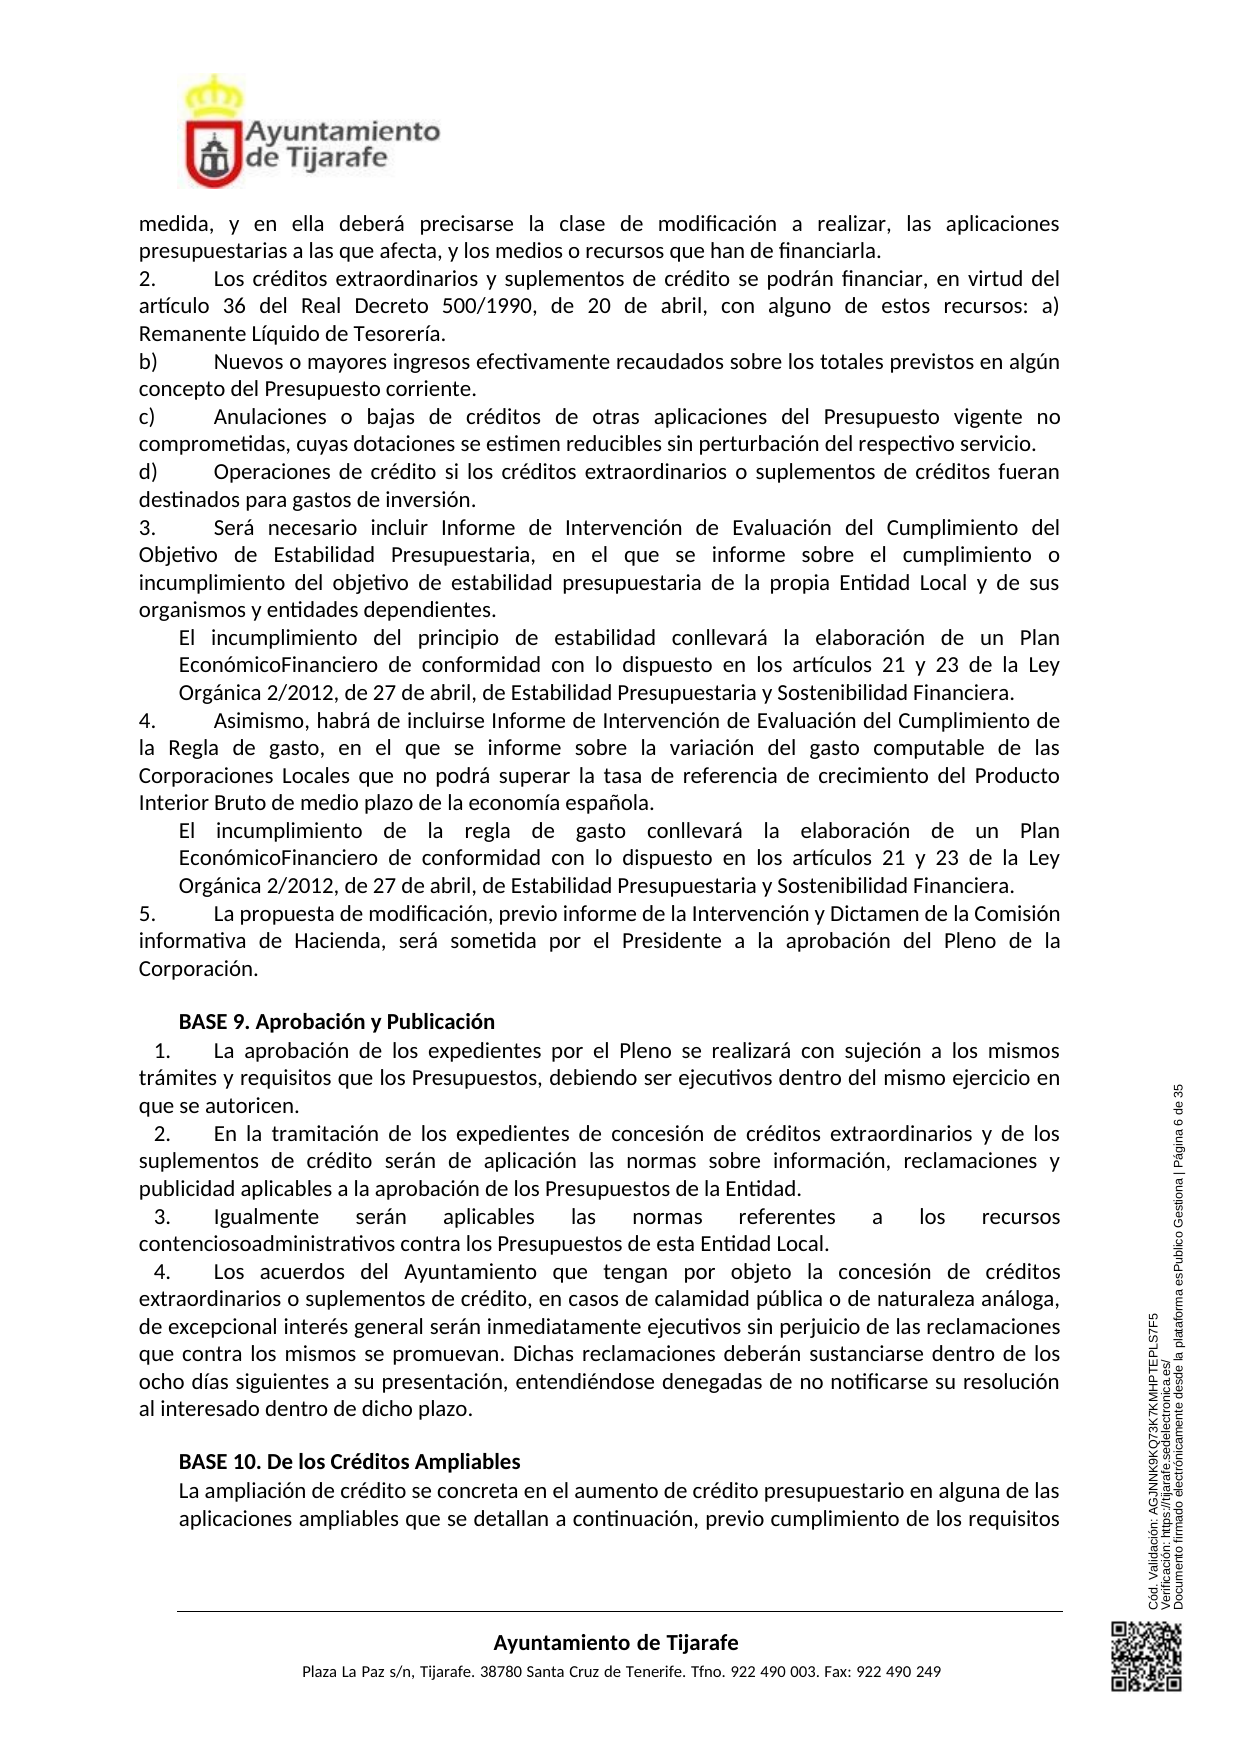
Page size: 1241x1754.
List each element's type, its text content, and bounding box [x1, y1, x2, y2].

text El incumplimiento de la regla de gasto conllevará la elaboración de un Plan EconómicoFinanciero de conformidad con lo dispuesto en los artículos 21 y 23 de la Ley Orgánica 2/2012, de 27 de abril, de Estabilidad Presupuestaria y Sostenibilidad Financiera. [179, 817, 1062, 899]
list Nuevos o mayores ingresos efectivamente recaudados sobre los totales previstos en algún concepto del Presupuesto corriente. [139, 347, 1062, 402]
subtitle BASE 9. Aprobación y Publicación [179, 1007, 1064, 1035]
subtitle BASE 10. De los Créditos Ampliables [179, 1447, 1064, 1475]
list La propuesta de modificación, previo informe de la Intervención y Dictamen de la Comisión informativa de Hacienda, será sometida por el Presidente a la aprobación del Pleno de la Corporación. [139, 899, 1062, 982]
list Será necesario incluir Informe de Intervención de Evaluación del Cumplimiento del Objetivo de Estabilidad Presupuestaria, en el que se informe sobre el cumplimiento o incumplimiento del objetivo de estabilidad presupuestaria de la propia Entidad Local y de sus organismos y entidades dependientes. [139, 513, 1062, 623]
list medida, y en ella deberá precisarse la clase de modificación a realizar, las aplicaciones presupuestarias a las que afecta, y los medios o recursos que han de financiarla. [139, 209, 1062, 264]
list Anulaciones o bajas de créditos de otras aplicaciones del Presupuesto vigente no comprometidas, cuyas dotaciones se estimen reducibles sin perturbación del respectivo servicio. [139, 403, 1062, 457]
list Operaciones de crédito si los créditos extraordinarios o suplementos de créditos fueran destinados para gastos de inversión. [139, 458, 1062, 513]
list Los créditos extraordinarios y suplementos de crédito se podrán financiar, en virtud del artículo 36 del Real Decreto 500/1990, de 20 de abril, con alguno de estos recursos: a) Remanente Líquido de Tesorería. [139, 264, 1062, 347]
list Asimismo, habrá de incluirse Informe de Intervención de Evaluación del Cumplimiento de la Regla de gasto, en el que se informe sobre la variación del gasto computable de las Corporaciones Locales que no podrá superar la tasa de referencia de crecimiento del Producto Interior Bruto de medio plazo de la economía española. [139, 706, 1062, 816]
text El incumplimiento del principio de estabilidad conllevará la elaboración de un Plan EconómicoFinanciero de conformidad con lo dispuesto en los artículos 21 y 23 de la Ley Orgánica 2/2012, de 27 de abril, de Estabilidad Presupuestaria y Sostenibilidad Financiera. [179, 623, 1062, 706]
text La ampliación de crédito se concreta en el aumento de crédito presupuestario en alguna de las aplicaciones ampliables que se detallan a continuación, previo cumplimiento de los requisitos [179, 1477, 1062, 1532]
list Igualmente serán aplicables las normas referentes a los recursos contenciosoadministrativos contra los Presupuestos de esta Entidad Local. [139, 1202, 1062, 1257]
list La aprobación de los expedientes por el Pleno se realizará con sujeción a los mismos trámites y requisitos que los Presupuestos, debiendo ser ejecutivos dentro del mismo ejercicio en que se autoricen. [139, 1037, 1062, 1119]
list En la tramitación de los expedientes de concesión de créditos extraordinarios y de los suplementos de crédito serán de aplicación las normas sobre información, reclamaciones y publicidad aplicables a la aprobación de los Presupuestos de la Entidad. [139, 1119, 1062, 1202]
list Los acuerdos del Ayuntamiento que tengan por objeto la concesión de créditos extraordinarios o suplementos de crédito, en casos de calamidad pública o de naturaleza análoga, de excepcional interés general serán inmediatamente ejecutivos sin perjuicio de las reclamaciones que contra los mismos se promuevan. Dichas reclamaciones deberán sustanciarse dentro de los ocho días siguientes a su presentación, entendiéndose denegadas de no notificarse su resolución al interesado dentro de dicho plazo. [139, 1257, 1062, 1422]
